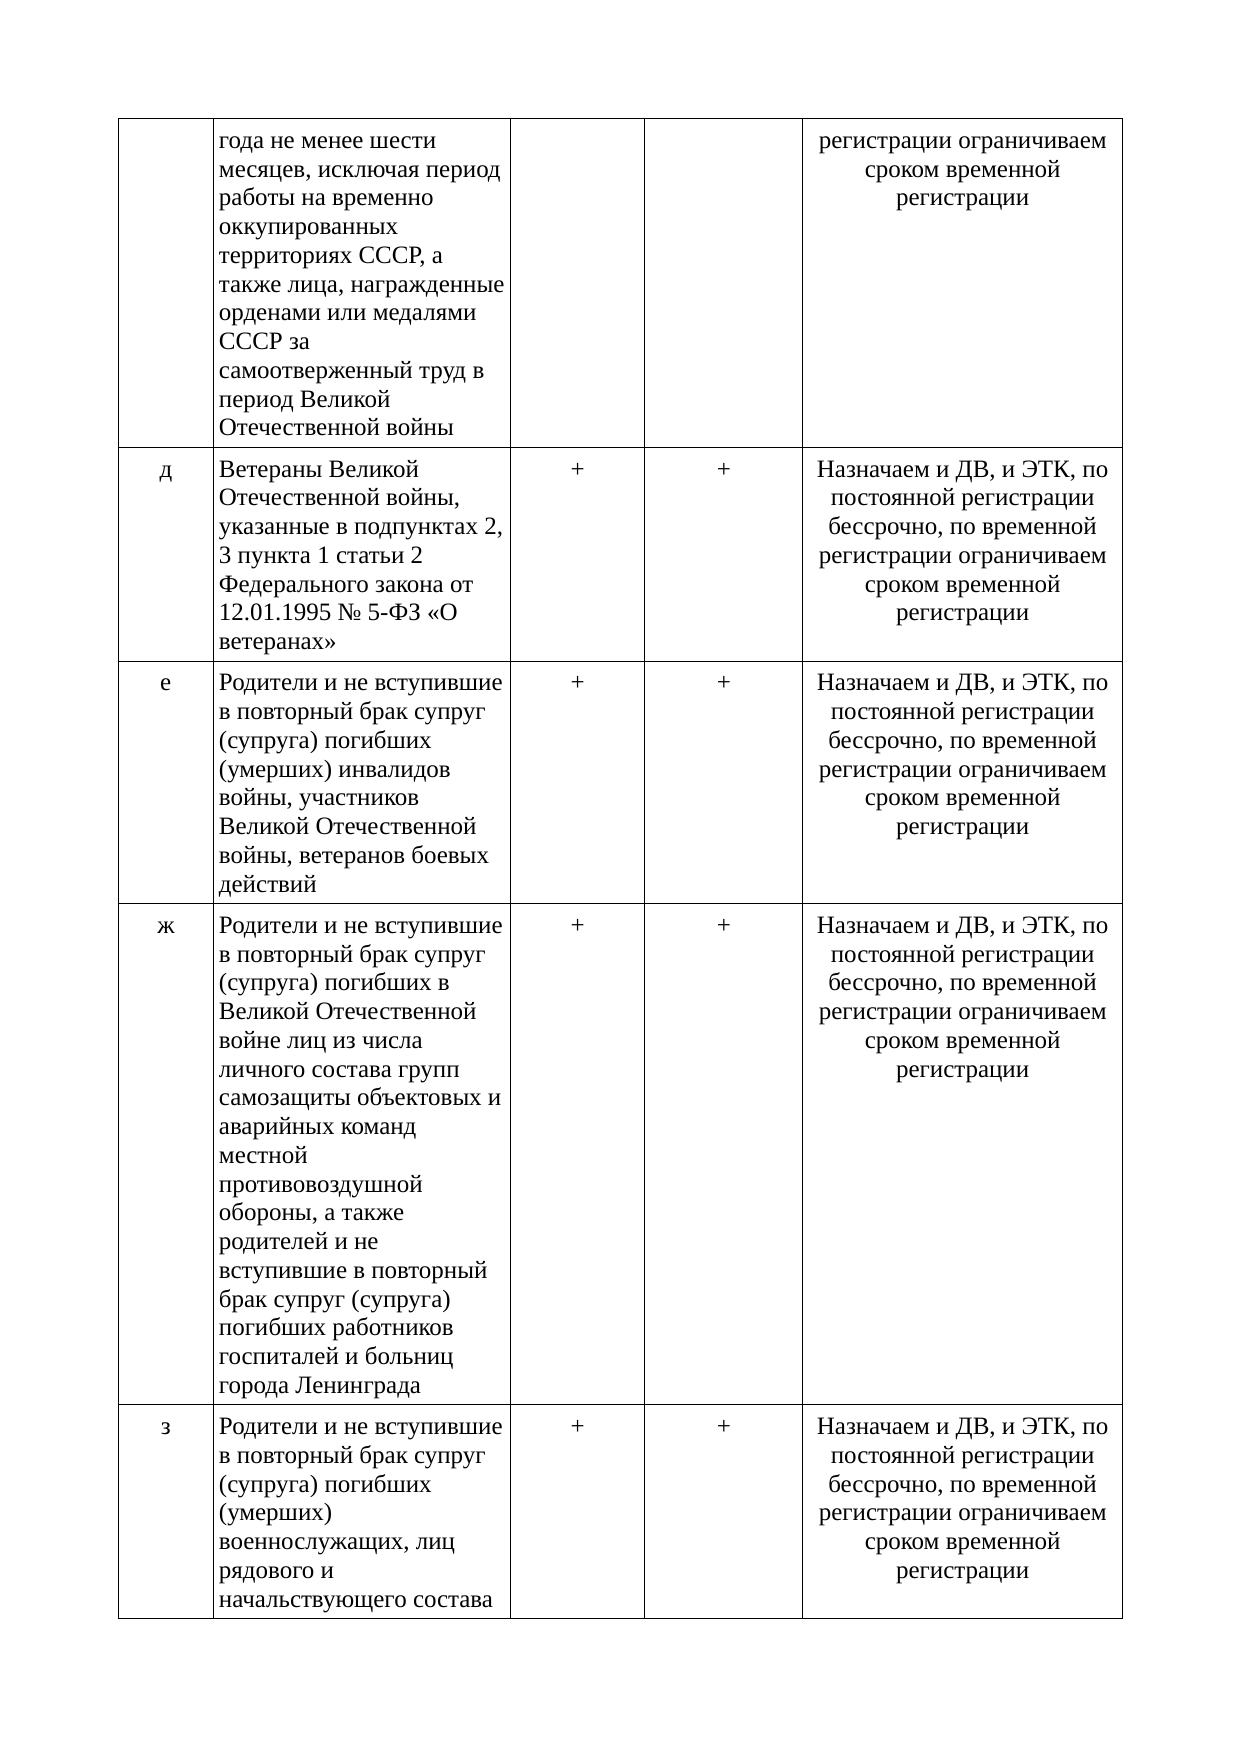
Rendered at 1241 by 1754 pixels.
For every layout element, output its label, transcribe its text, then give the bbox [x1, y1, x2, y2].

table_cell [119, 119, 213, 447]
table_cell з [119, 1405, 213, 1618]
table_cell [645, 119, 802, 447]
table_cell регистрации ограничиваем сроком временной регистрации [803, 119, 1122, 447]
table_cell + [511, 904, 644, 1404]
table_cell ж [119, 904, 213, 1404]
table_cell Назначаем и ДВ, и ЭТК, по постоянной регистрации бессрочно, по временной регистрации ограничиваем сроком временной регистрации [803, 662, 1122, 903]
table_cell года не менее шести месяцев, исключая период работы на временно оккупированных территориях СССР, а также лица, награжденные орденами или медалями СССР за самоотверженный труд в период Великой Отечественной войны [214, 119, 510, 447]
table_cell Назначаем и ДВ, и ЭТК, по постоянной регистрации бессрочно, по временной регистрации ограничиваем сроком временной регистрации [803, 904, 1122, 1404]
table_cell Родители и не вступившие в повторный брак супруг (супруга) погибших (умерших) военнослужащих, лиц рядового и начальствующего состава [214, 1405, 510, 1618]
table_cell е [119, 662, 213, 903]
table_cell Назначаем и ДВ, и ЭТК, по постоянной регистрации бессрочно, по временной регистрации ограничиваем сроком временной регистрации [803, 1405, 1122, 1618]
table_cell д [119, 448, 213, 661]
table_cell + [511, 662, 644, 903]
table_cell + [645, 1405, 802, 1618]
table_cell Родители и не вступившие в повторный брак супруг (супруга) погибших в Великой Отечественной войне лиц из числа личного состава групп самозащиты объектовых и аварийных команд местной противовоздушной обороны, а также родителей и не вступившие в повторный брак супруг (супруга) погибших работников госпиталей и больниц города Ленинграда [214, 904, 510, 1404]
table_cell + [511, 448, 644, 661]
table_cell Назначаем и ДВ, и ЭТК, по постоянной регистрации бессрочно, по временной регистрации ограничиваем сроком временной регистрации [803, 448, 1122, 661]
table_cell [511, 119, 644, 447]
table_cell + [511, 1405, 644, 1618]
table_cell + [645, 448, 802, 661]
table_cell Родители и не вступившие в повторный брак супруг (супруга) погибших (умерших) инвалидов войны, участников Великой Отечественной войны, ветеранов боевых действий [214, 662, 510, 903]
table_cell + [645, 662, 802, 903]
table_cell + [645, 904, 802, 1404]
table_cell Ветераны Великой Отечественной войны, указанные в подпунктах 2, 3 пункта 1 статьи 2 Федерального закона от 12.01.1995 № 5-ФЗ «О ветеранах» [214, 448, 510, 661]
